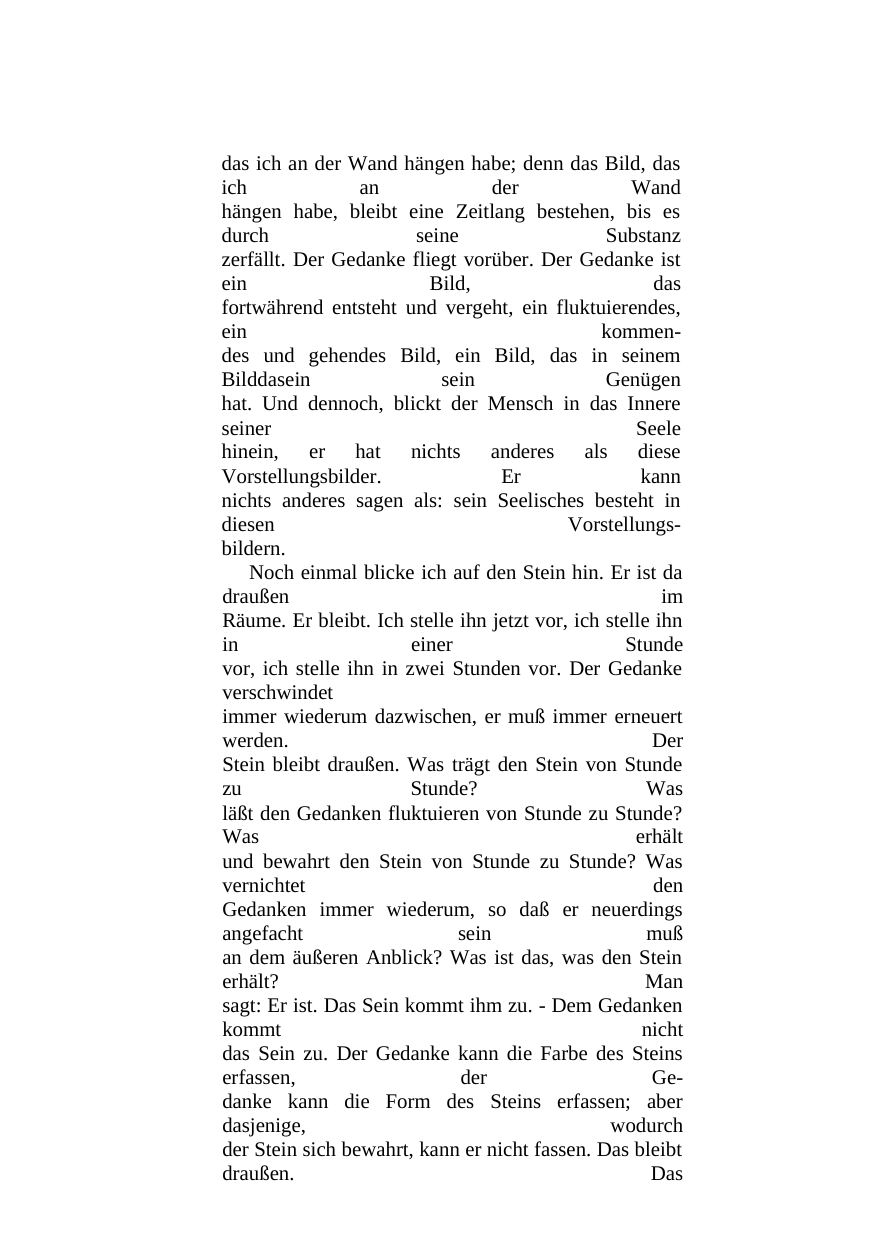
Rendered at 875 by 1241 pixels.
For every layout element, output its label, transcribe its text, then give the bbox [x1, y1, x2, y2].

text das ich an der Wand hängen habe; denn das Bild, das ich an der Wand hängen habe, bleibt eine Zeitlang bestehen, bis es durch seine Substanz zerfällt. Der Gedanke fliegt vorüber. Der Gedanke ist ein Bild, das fortwährend entsteht und vergeht, ein fluktuierendes, ein kommen- des und gehendes Bild, ein Bild, das in seinem Bilddasein sein Genügen hat. Und dennoch, blickt der Mensch in das Innere seiner Seele hinein, er hat nichts anderes als diese Vorstellungsbilder. Er kann nichts anderes sagen als: sein Seelisches besteht in diesen Vorstellungs- bildern. [221, 151, 681, 560]
text Noch einmal blicke ich auf den Stein hin. Er ist da draußen im Räume. Er bleibt. Ich stelle ihn jetzt vor, ich stelle ihn in einer Stunde vor, ich stelle ihn in zwei Stunden vor. Der Gedanke verschwindet immer wiederum dazwischen, er muß immer erneuert werden. Der Stein bleibt draußen. Was trägt den Stein von Stunde zu Stunde? Was läßt den Gedanken fluktuieren von Stunde zu Stunde? Was erhält und bewahrt den Stein von Stunde zu Stunde? Was vernichtet den Gedanken immer wiederum, so daß er neuerdings angefacht sein muß an dem äußeren Anblick? Was ist das, was den Stein erhält? Man sagt: Er ist. Das Sein kommt ihm zu. - Dem Gedanken kommt nicht das Sein zu. Der Gedanke kann die Farbe des Steins erfassen, der Ge- danke kann die Form des Steins erfassen; aber dasjenige, wodurch der Stein sich bewahrt, kann er nicht fassen. Das bleibt draußen. Das [222, 560, 683, 1185]
